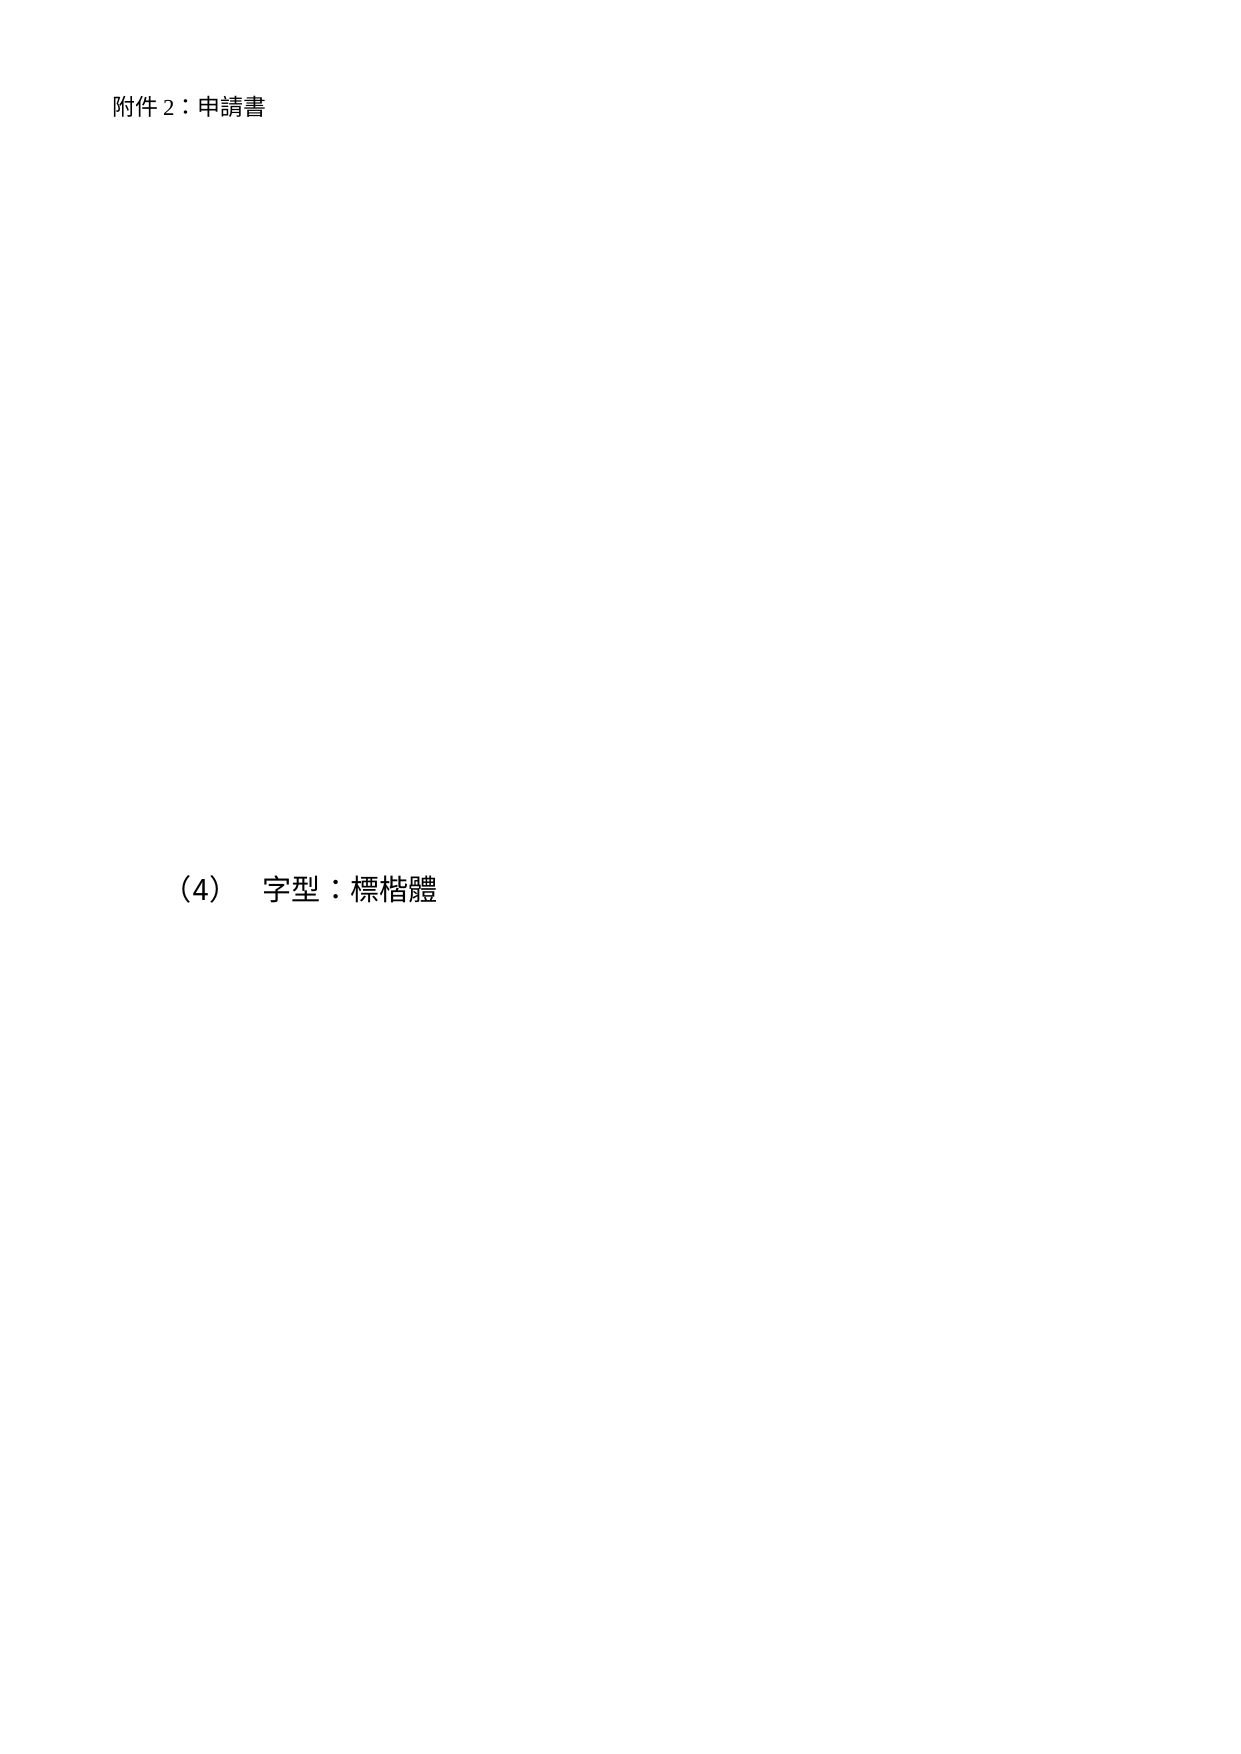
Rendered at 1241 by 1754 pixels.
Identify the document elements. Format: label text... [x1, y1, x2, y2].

list 字型：標楷體 [162, 846, 1128, 908]
